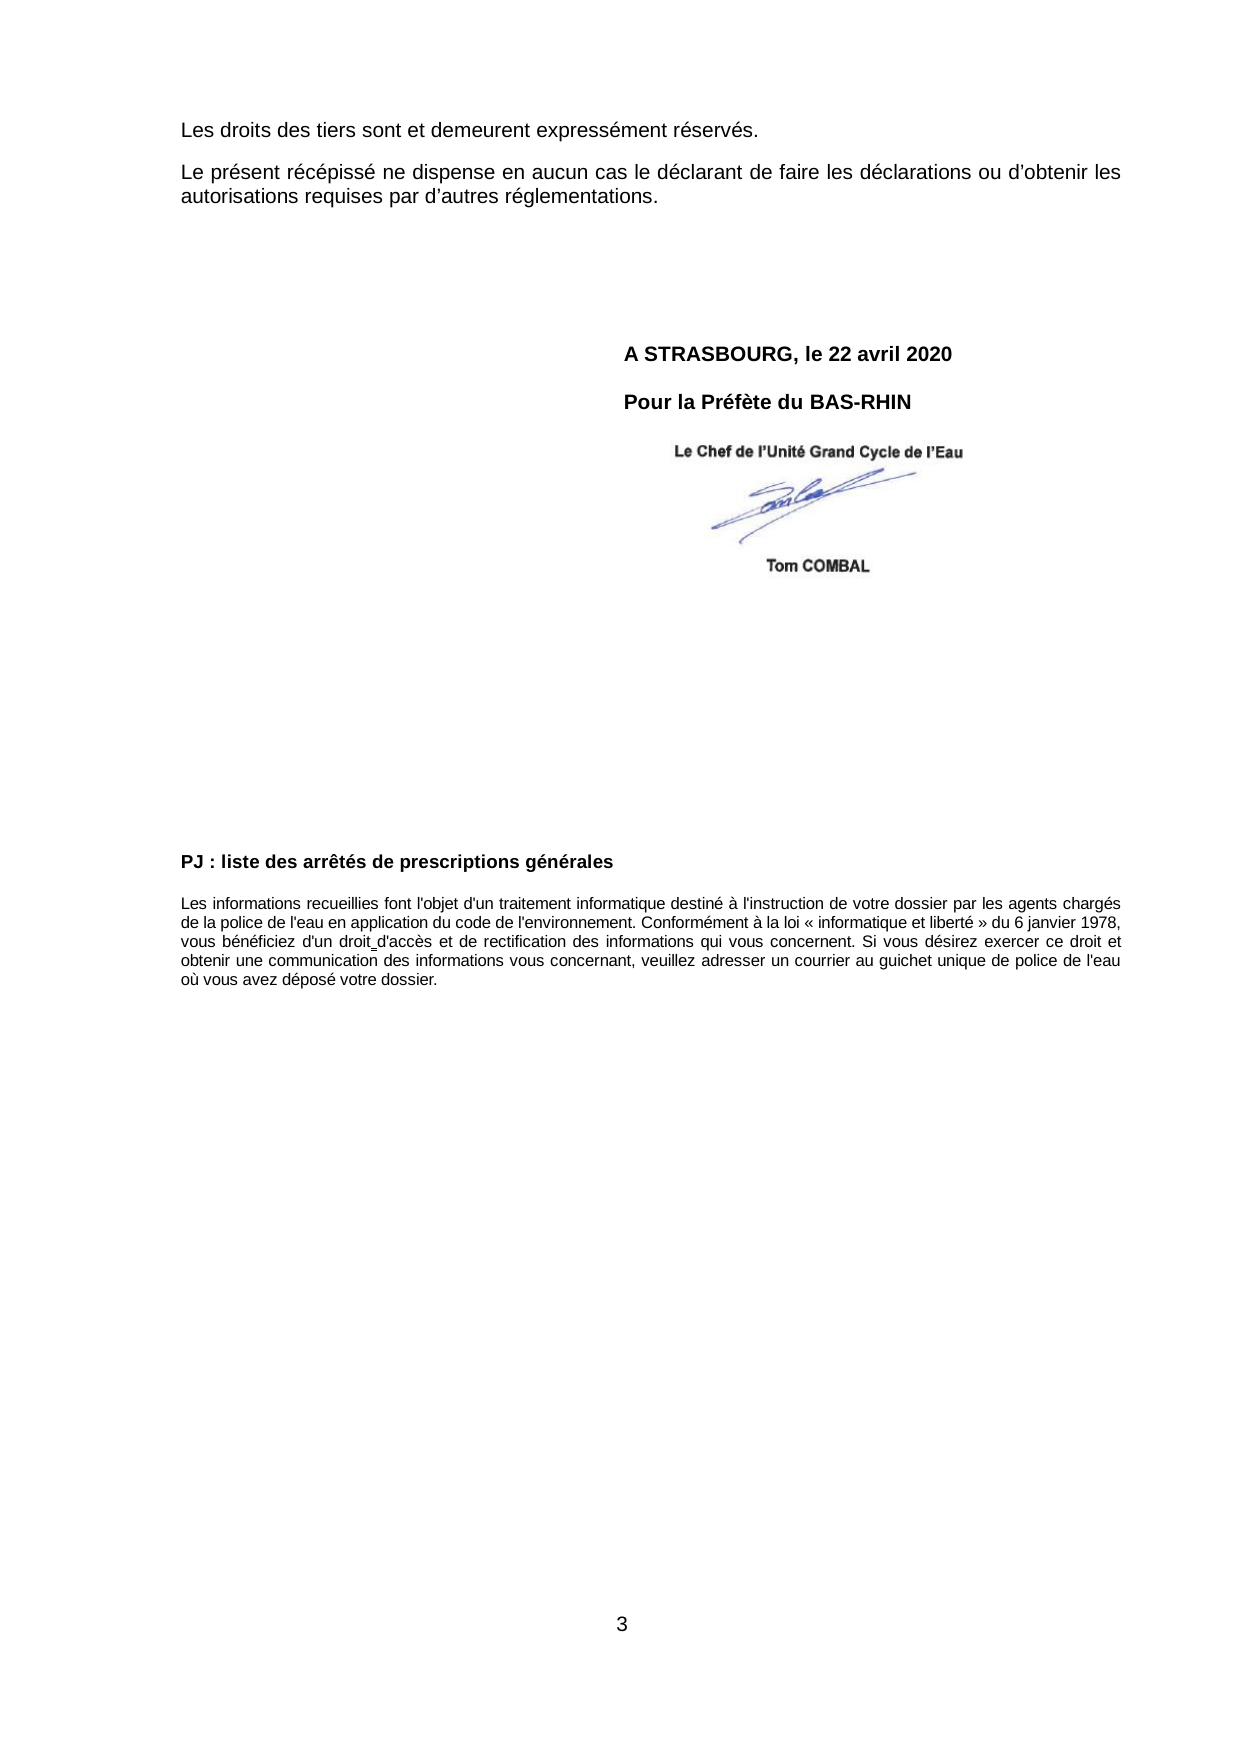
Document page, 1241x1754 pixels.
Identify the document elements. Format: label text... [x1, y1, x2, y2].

text A STRASBOURG, le 22 avril 2020 Pour la Préfète du BAS-RHIN [623, 342, 1122, 682]
picture [654, 432, 986, 587]
text Les droits des tiers sont et demeurent expressément réservés. [181, 118, 1122, 142]
text Le présent récépissé ne dispense en aucun cas le déclarant de faire les déclarations ou d’obtenir les autorisations requises par d’autres réglementations. [181, 160, 1122, 208]
text Les informations recueillies font l'objet d'un traitement informatique destiné à l'instruction de votre dossier par les agents chargés de la police de l'eau en application du code de l'environnement. Conformément à la loi « informatique et liberté » du 6 janvier 1978, vous bénéficiez d'un droit d'accès et de rectification des informations qui vous concernent. Si vous désirez exercer ce droit et obtenir une communication des informations vous concernant, veuillez adresser un courrier au guichet unique de police de l'eau où vous avez déposé votre dossier. [181, 894, 1122, 989]
text PJ : liste des arrêtés de prescriptions générales [181, 851, 620, 872]
